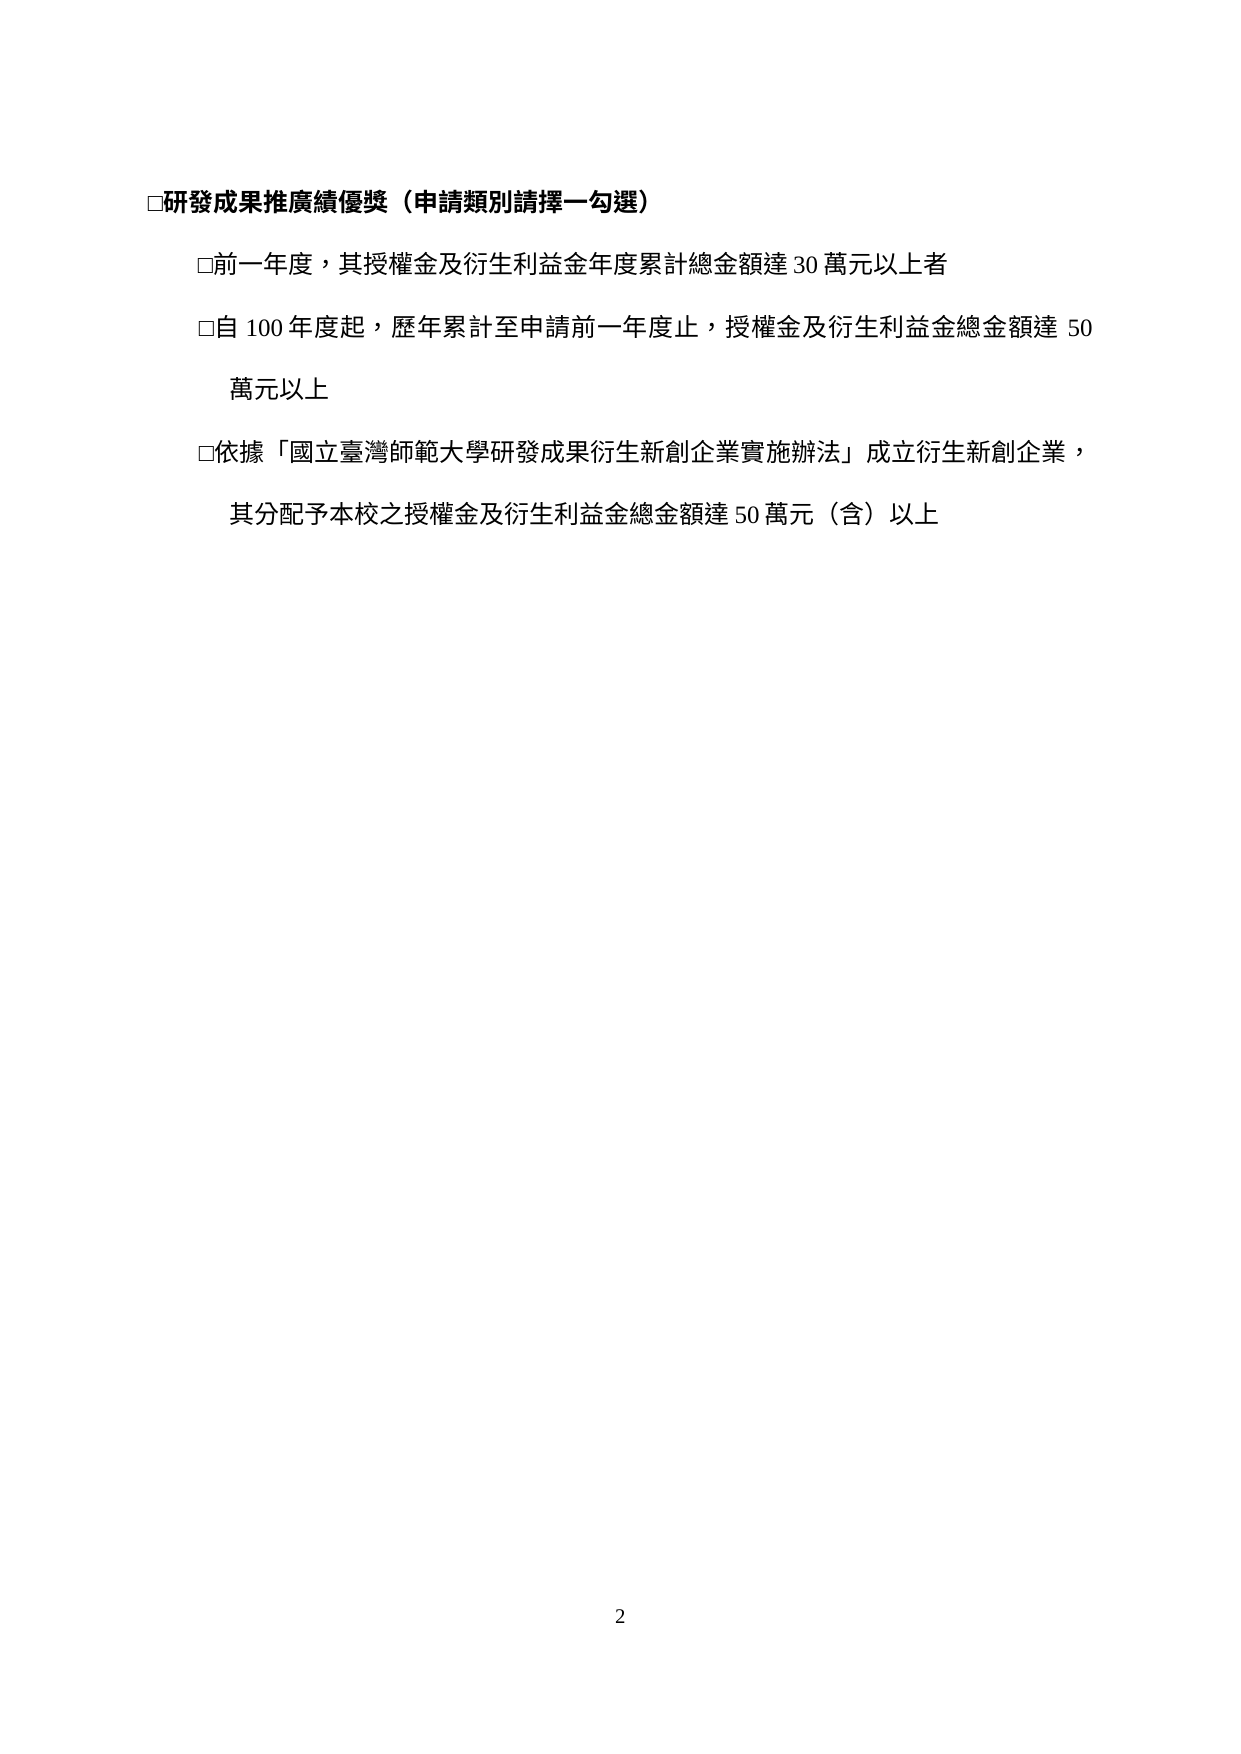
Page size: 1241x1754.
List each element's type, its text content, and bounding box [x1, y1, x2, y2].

text □自100年度起，歷年累計至申請前一年度止，授權金及衍生利益金總金額達50萬元以上 [199, 284, 1092, 409]
text □依據「國立臺灣師範大學研發成果衍生新創企業實施辦法」成立衍生新創企業，其分配予本校之授權金及衍生利益金總金額達50萬元（含）以上 [199, 409, 1092, 534]
text □前一年度，其授權金及衍生利益金年度累計總金額達30萬元以上者 [173, 221, 1092, 284]
text □研發成果推廣績優獎（申請類別請擇一勾選） [148, 159, 1092, 221]
